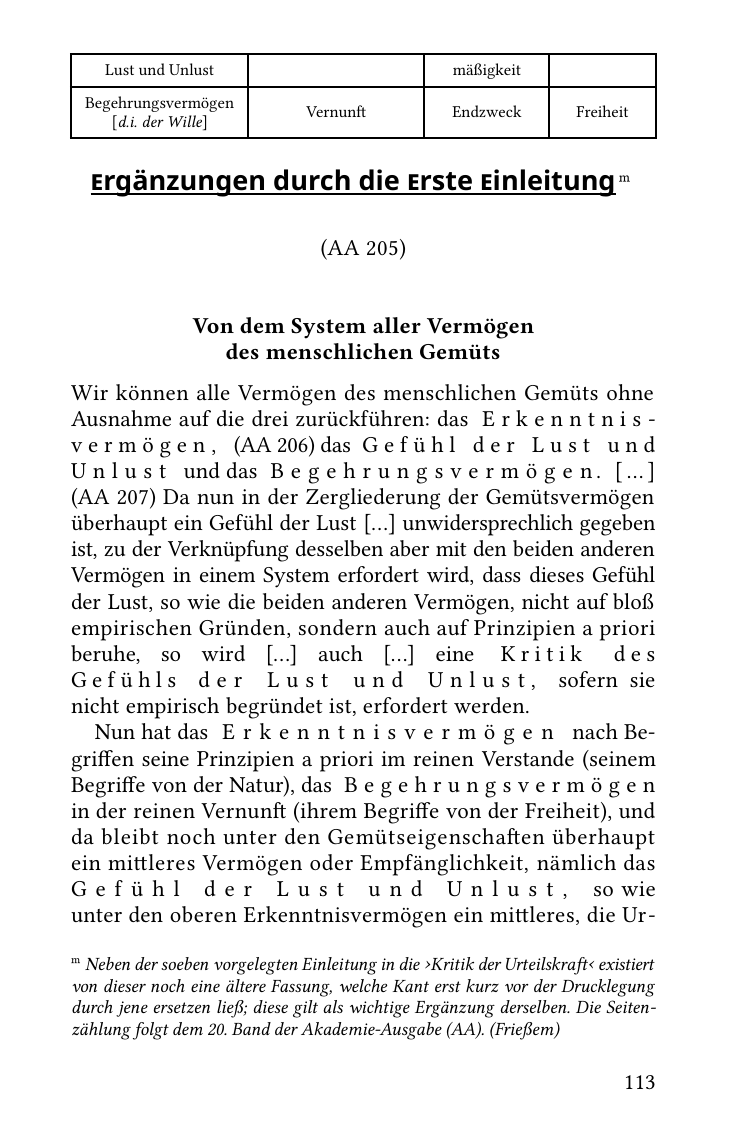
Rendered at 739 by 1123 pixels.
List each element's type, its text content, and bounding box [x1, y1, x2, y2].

table_cell [249, 55, 423, 86]
table_cell Freiheit [550, 88, 655, 137]
table_cell [550, 55, 655, 86]
text (AA 205) [71, 234, 656, 261]
table_cell Vernunft [249, 88, 423, 137]
table_cell Endzweck [425, 88, 548, 137]
text Neben der soeben vorgelegten Einleitung in die Kritik der Urteilskraft existiert von dieser noch eine ältere Fassung, welche Kant erst kurz vor der Drucklegung durch jene ersetzen ließ; diese gilt als wichtige Ergänzung derselben. Die Seiten­zählung folgt dem 20. Band der Akademie-Ausgabe (AA). (Frießem) [71, 954, 656, 1039]
table_cell Begehrungsvermögen [d.i. der Wille] [72, 88, 247, 137]
text Nun hat das Erkenntnisvermögen nach Be­griffen seine Prinzipien a priori im reinen Verstande (seinem Begriffe von der Natur), das Begehrungsvermögen in der reinen Vernunft (ihrem Begriffe von der Freiheit), und da bleibt noch unter den Gemütseigenschaften überhaupt ein mittleres Vermögen oder Empfänglichkeit, nämlich das Gefühl der Lust und Unlust, so wie unter den oberen Erkenntnisvermögen ein mittleres, die Ur­ [71, 719, 656, 928]
table_cell Lust und Unlust [72, 55, 247, 86]
text des menschlichen Gemüts [71, 339, 656, 365]
text Von dem System aller Vermögen [71, 313, 656, 339]
text Wir können alle Vermögen des menschlichen Gemüts ohne Ausnahme auf die drei zurückführen: das Erkenntnis­vermögen, (AA 206) das Gefühl der Lust und Unlust und das Begehrungsvermögen. […] (AA 207) Da nun in der Zergliederung der Gemütsvermögen überhaupt ein Gefühl der Lust […] unwidersprechlich gegeben ist, zu der Verknüpfung desselben aber mit den beiden anderen Vermögen in einem System erfordert wird, dass dieses Gefühl der Lust, so wie die beiden anderen Vermögen, nicht auf bloß empirischen Gründen, sondern auch auf Prinzipien a priori beruhe, so wird […] auch [...] eine Kritik des Gefühls der Lust und Unlust, sofern sie nicht empirisch begründet ist, erfordert werden. [71, 379, 656, 719]
table_cell mäßigkeit [425, 55, 548, 86]
text Ergänzungen durch die Erste Einleitung [71, 162, 656, 199]
